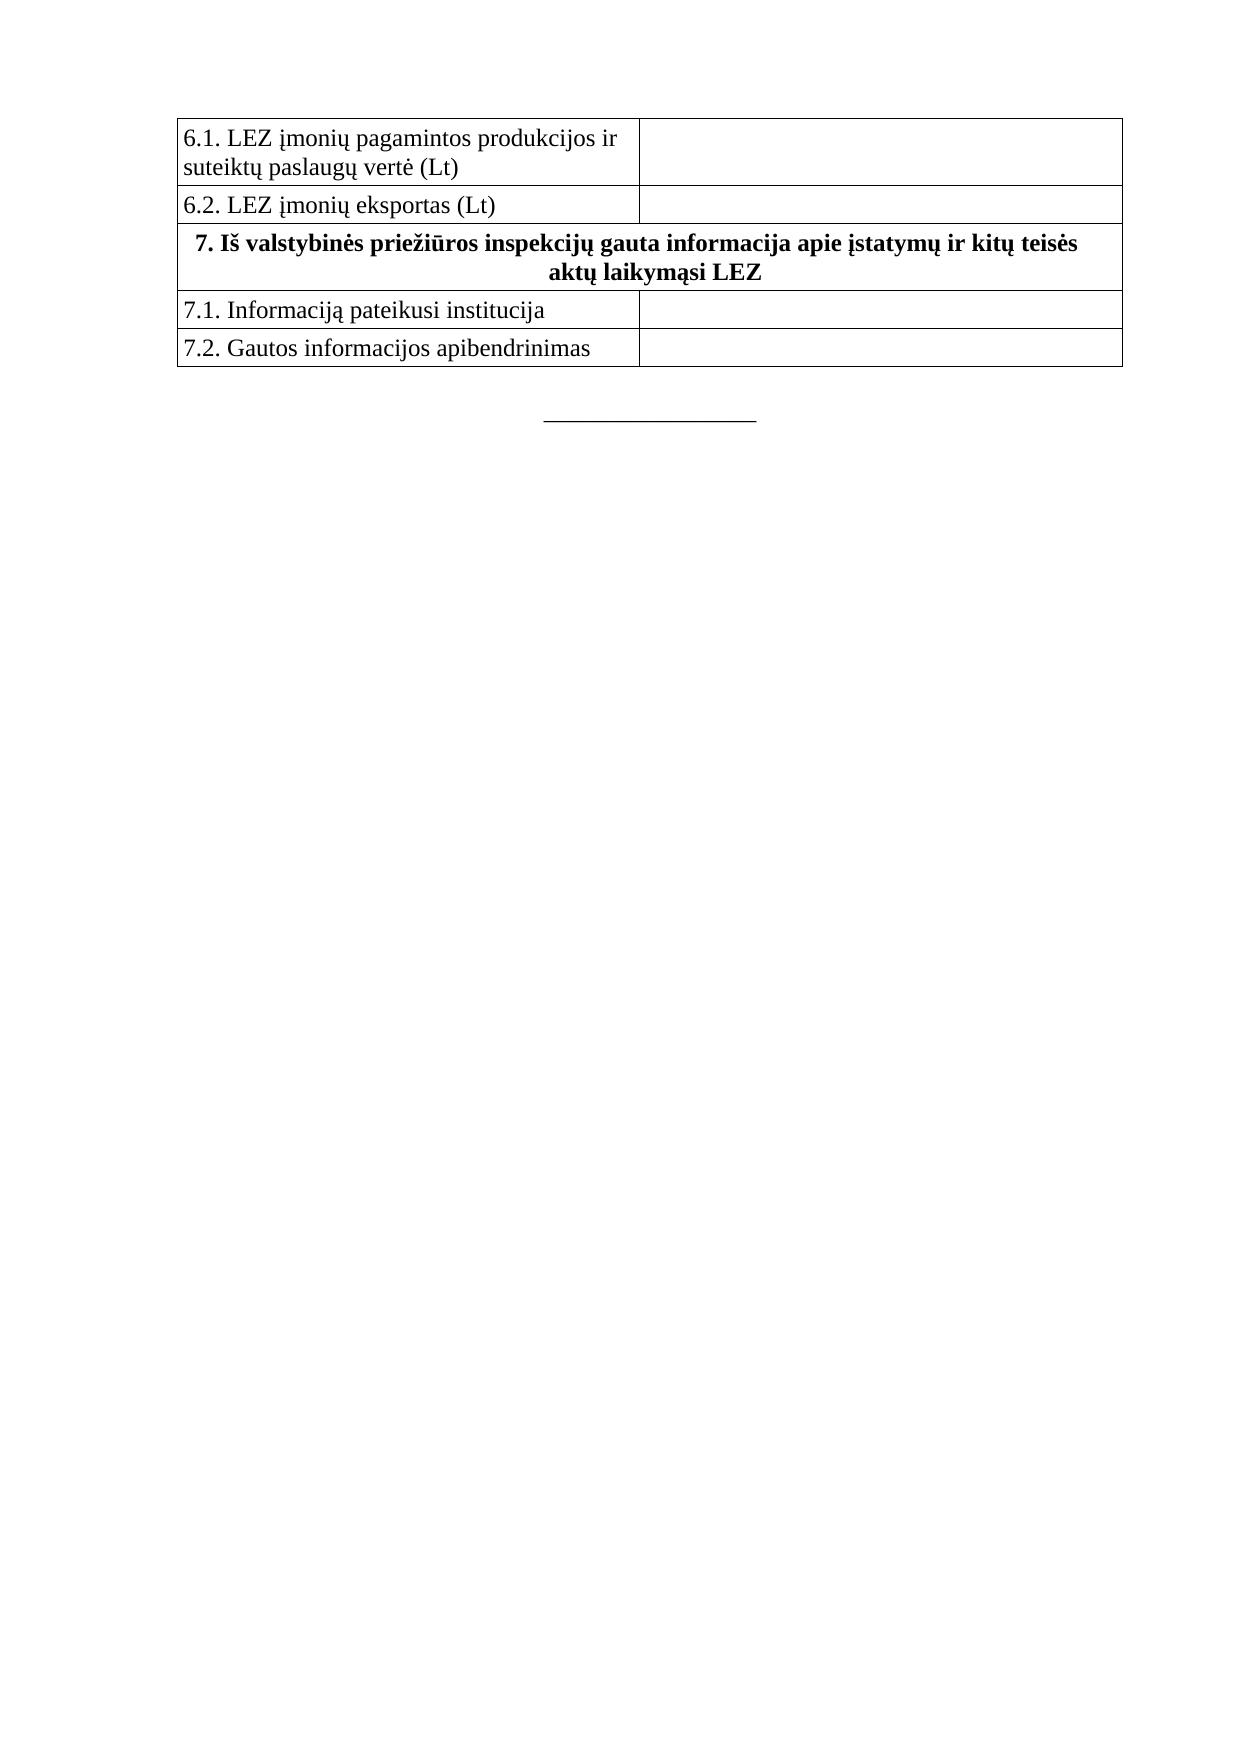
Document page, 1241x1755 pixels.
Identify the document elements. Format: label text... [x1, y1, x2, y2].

table_cell [640, 186, 1122, 223]
table_cell [640, 329, 1122, 366]
table_cell 6.1. LEZ įmonių pagamintos produkcijos ir suteiktų paslaugų vertė (Lt) [178, 119, 639, 185]
table_cell [640, 291, 1122, 328]
table_cell 6.2. LEZ įmonių eksportas (Lt) [178, 186, 639, 223]
table_cell 7. Iš valstybinės priežiūros inspekcijų gauta informacija apie įstatymų ir kitų teisės aktų laikymąsi LEZ [178, 224, 1096, 290]
table_cell 7.1. Informaciją pateikusi institucija [178, 291, 639, 328]
table_cell 7.2. Gautos informacijos apibendrinimas [178, 329, 639, 366]
table_cell [640, 119, 1122, 185]
table_cell [1096, 224, 1122, 290]
text _________________ [177, 396, 1122, 425]
